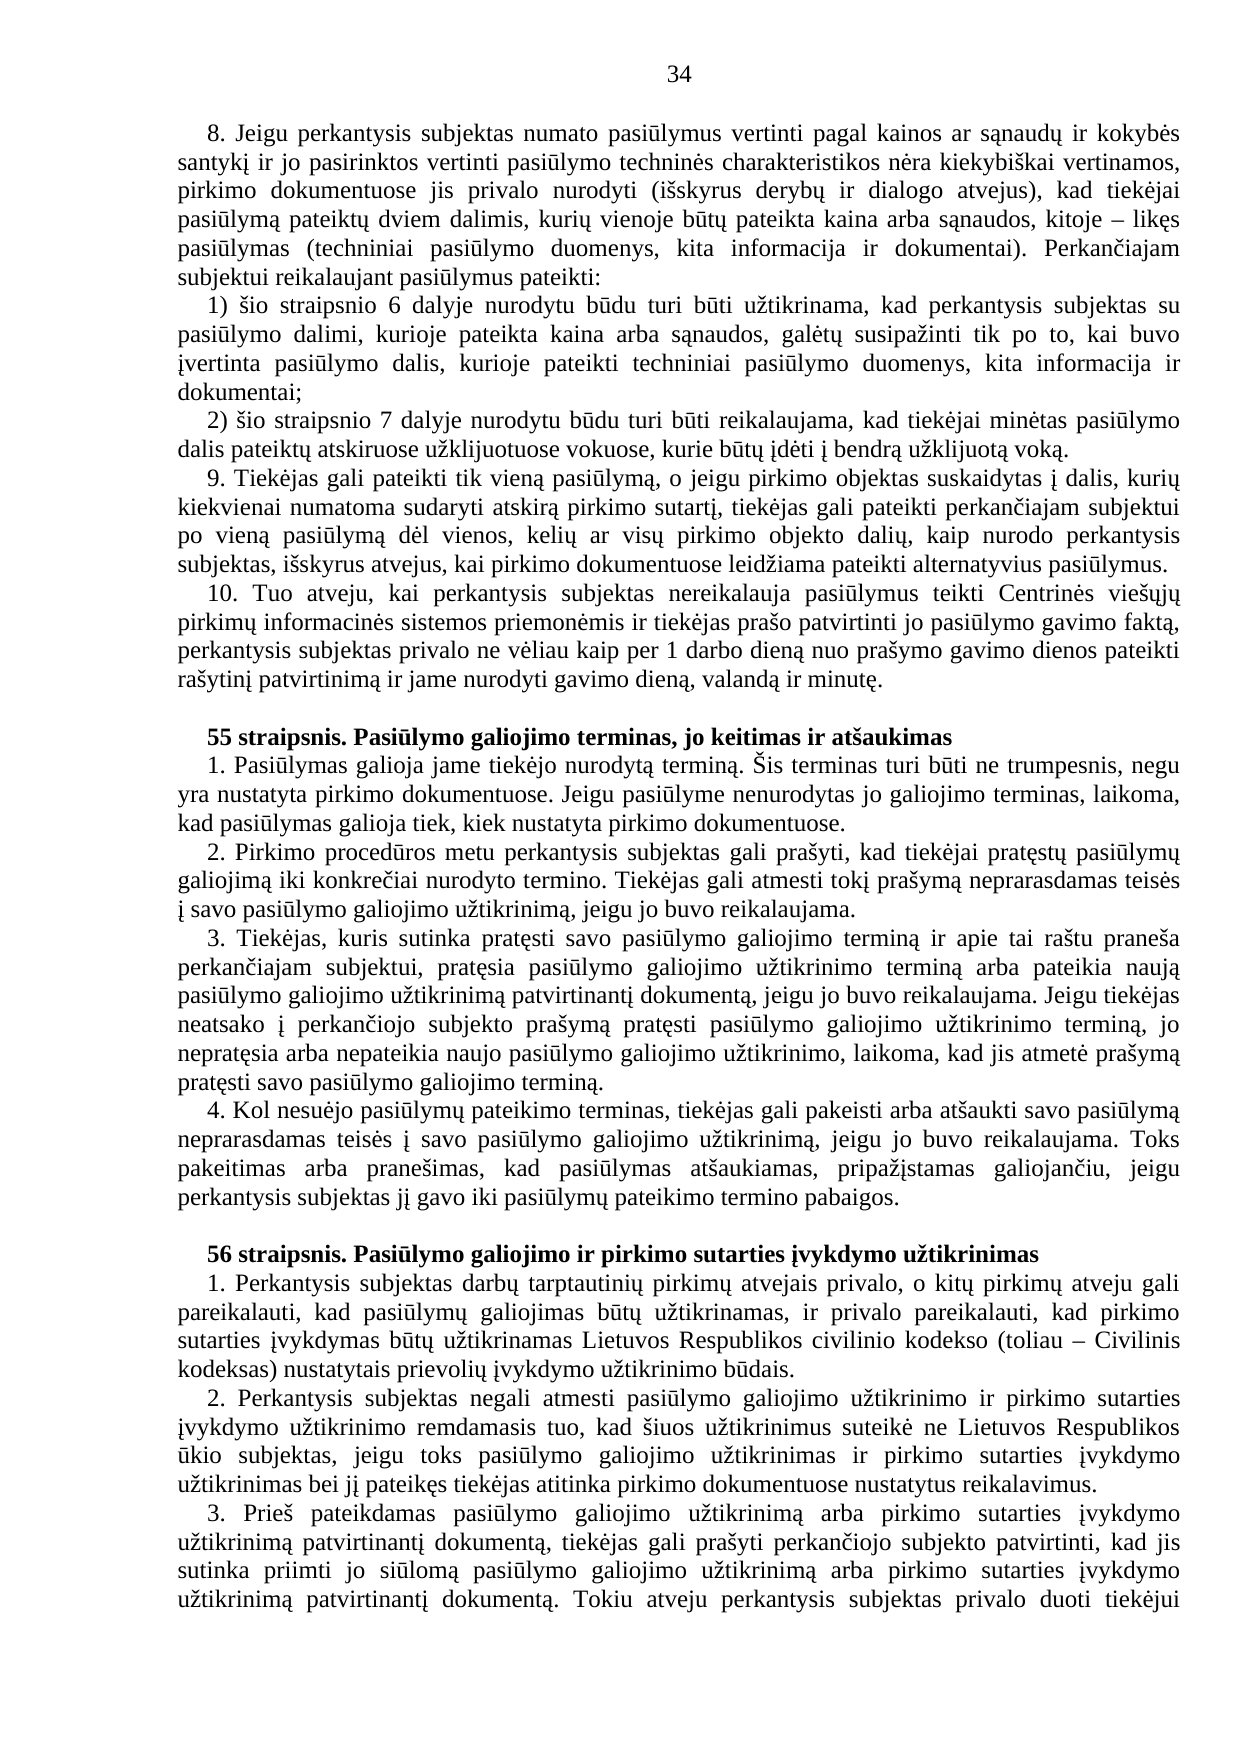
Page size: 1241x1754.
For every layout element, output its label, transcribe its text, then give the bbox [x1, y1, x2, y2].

text 2) šio straipsnio 7 dalyje nurodytu būdu turi būti reikalaujama, kad tiekėjai minėtas pasiūlymo dalis pateiktų atskiruose užklijuotuose vokuose, kurie būtų įdėti į bendrą užklijuotą voką. [177, 406, 1181, 463]
text 10. Tuo atveju, kai perkantysis subjektas nereikalauja pasiūlymus teikti Centrinės viešųjų pirkimų informacinės sistemos priemonėmis ir tiekėjas prašo patvirtinti jo pasiūlymo gavimo faktą, perkantysis subjektas privalo ne vėliau kaip per 1 darbo dieną nuo prašymo gavimo dienos pateikti rašytinį patvirtinimą ir jame nurodyti gavimo dieną, valandą ir minutę. [177, 578, 1181, 693]
text 3. Tiekėjas, kuris sutinka pratęsti savo pasiūlymo galiojimo terminą ir apie tai raštu praneša perkančiajam subjektui, pratęsia pasiūlymo galiojimo užtikrinimo terminą arba pateikia naują pasiūlymo galiojimo užtikrinimą patvirtinantį dokumentą, jeigu jo buvo reikalaujama. Jeigu tiekėjas neatsako į perkančiojo subjekto prašymą pratęsti pasiūlymo galiojimo užtikrinimo terminą, jo nepratęsia arba nepateikia naujo pasiūlymo galiojimo užtikrinimo, laikoma, kad jis atmetė prašymą pratęsti savo pasiūlymo galiojimo terminą. [177, 923, 1181, 1096]
text 1) šio straipsnio 6 dalyje nurodytu būdu turi būti užtikrinama, kad perkantysis subjektas su pasiūlymo dalimi, kurioje pateikta kaina arba sąnaudos, galėtų susipažinti tik po to, kai buvo įvertinta pasiūlymo dalis, kurioje pateikti techniniai pasiūlymo duomenys, kita informacija ir dokumentai; [177, 291, 1181, 406]
text 1. Pasiūlymas galioja jame tiekėjo nurodytą terminą. Šis terminas turi būti ne trumpesnis, negu yra nustatyta pirkimo dokumentuose. Jeigu pasiūlyme nenurodytas jo galiojimo terminas, laikoma, kad pasiūlymas galioja tiek, kiek nustatyta pirkimo dokumentuose. [177, 751, 1181, 837]
text 1. Perkantysis subjektas darbų tarptautinių pirkimų atvejais privalo, o kitų pirkimų atveju gali pareikalauti, kad pasiūlymų galiojimas būtų užtikrinamas, ir privalo pareikalauti, kad pirkimo sutarties įvykdymas būtų užtikrinamas Lietuvos Respublikos civilinio kodekso (toliau – Civilinis kodeksas) nustatytais prievolių įvykdymo užtikrinimo būdais. [177, 1268, 1181, 1383]
text 2. Pirkimo procedūros metu perkantysis subjektas gali prašyti, kad tiekėjai pratęstų pasiūlymų galiojimą iki konkrečiai nurodyto termino. Tiekėjas gali atmesti tokį prašymą neprarasdamas teisės į savo pasiūlymo galiojimo užtikrinimą, jeigu jo buvo reikalaujama. [177, 837, 1181, 923]
text 9. Tiekėjas gali pateikti tik vieną pasiūlymą, o jeigu pirkimo objektas suskaidytas į dalis, kurių kiekvienai numatoma sudaryti atskirą pirkimo sutartį, tiekėjas gali pateikti perkančiajam subjektui po vieną pasiūlymą dėl vienos, kelių ar visų pirkimo objekto dalių, kaip nurodo perkantysis subjektas, išskyrus atvejus, kai pirkimo dokumentuose leidžiama pateikti alternatyvius pasiūlymus. [177, 463, 1181, 578]
text 55 straipsnis. Pasiūlymo galiojimo terminas, jo keitimas ir atšaukimas [177, 722, 1181, 751]
text 2. Perkantysis subjektas negali atmesti pasiūlymo galiojimo užtikrinimo ir pirkimo sutarties įvykdymo užtikrinimo remdamasis tuo, kad šiuos užtikrinimus suteikė ne Lietuvos Respublikos ūkio subjektas, jeigu toks pasiūlymo galiojimo užtikrinimas ir pirkimo sutarties įvykdymo užtikrinimas bei jį pateikęs tiekėjas atitinka pirkimo dokumentuose nustatytus reikalavimus. [177, 1383, 1181, 1498]
text 56 straipsnis. Pasiūlymo galiojimo ir pirkimo sutarties įvykdymo užtikrinimas [177, 1239, 1181, 1268]
text 3. Prieš pateikdamas pasiūlymo galiojimo užtikrinimą arba pirkimo sutarties įvykdymo užtikrinimą patvirtinantį dokumentą, tiekėjas gali prašyti perkančiojo subjekto patvirtinti, kad jis sutinka priimti jo siūlomą pasiūlymo galiojimo užtikrinimą arba pirkimo sutarties įvykdymo užtikrinimą patvirtinantį dokumentą. Tokiu atveju perkantysis subjektas privalo duoti tiekėjui [177, 1498, 1181, 1613]
text 4. Kol nesuėjo pasiūlymų pateikimo terminas, tiekėjas gali pakeisti arba atšaukti savo pasiūlymą neprarasdamas teisės į savo pasiūlymo galiojimo užtikrinimą, jeigu jo buvo reikalaujama. Toks pakeitimas arba pranešimas, kad pasiūlymas atšaukiamas, pripažįstamas galiojančiu, jeigu perkantysis subjektas jį gavo iki pasiūlymų pateikimo termino pabaigos. [177, 1096, 1181, 1211]
text 8. Jeigu perkantysis subjektas numato pasiūlymus vertinti pagal kainos ar sąnaudų ir kokybės santykį ir jo pasirinktos vertinti pasiūlymo techninės charakteristikos nėra kiekybiškai vertinamos, pirkimo dokumentuose jis privalo nurodyti (išskyrus derybų ir dialogo atvejus), kad tiekėjai pasiūlymą pateiktų dviem dalimis, kurių vienoje būtų pateikta kaina arba sąnaudos, kitoje – likęs pasiūlymas (techniniai pasiūlymo duomenys, kita informacija ir dokumentai). Perkančiajam subjektui reikalaujant pasiūlymus pateikti: [177, 118, 1181, 291]
